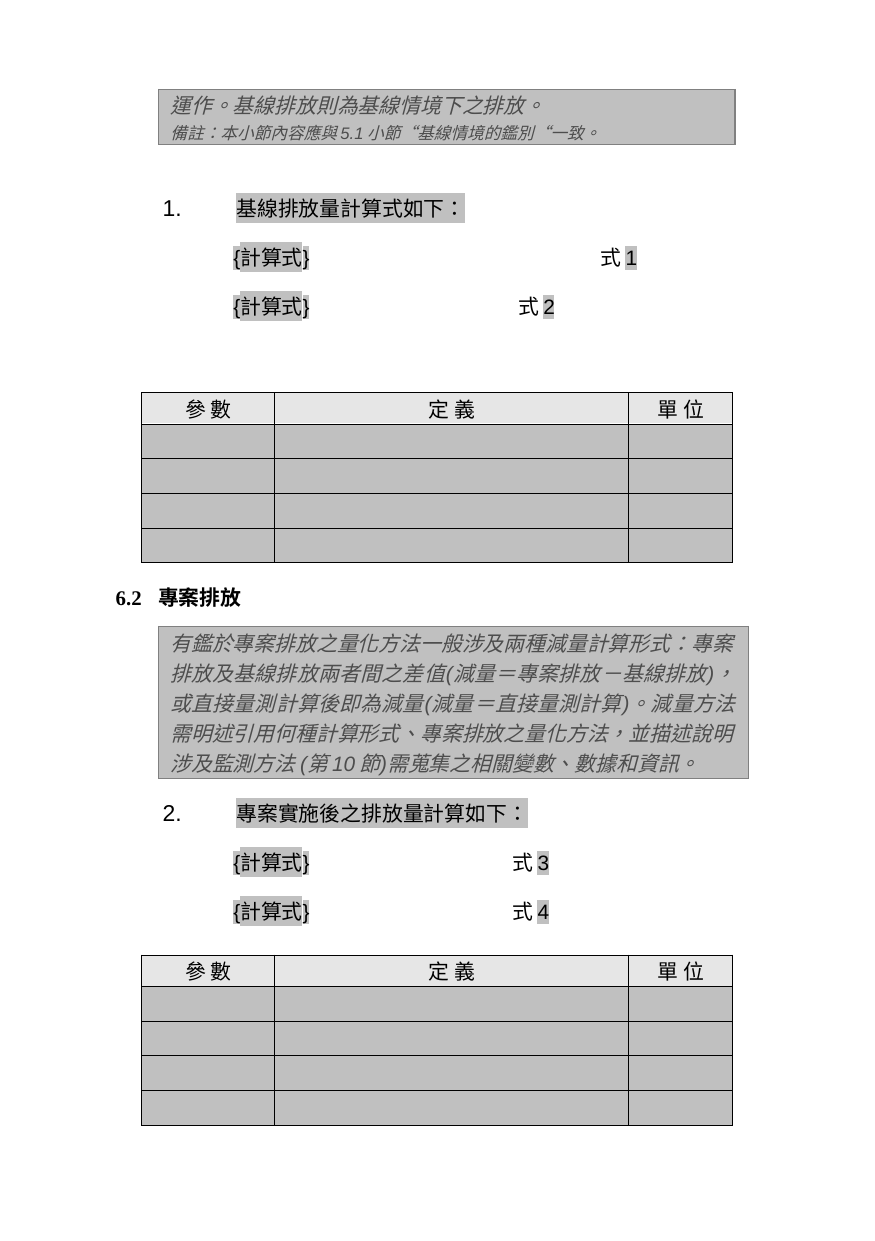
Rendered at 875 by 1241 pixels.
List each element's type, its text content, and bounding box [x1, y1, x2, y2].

table_header 定 義 [275, 956, 628, 986]
text {計算式} 式1 [233, 242, 726, 272]
text {計算式} 式4 [233, 896, 726, 926]
table_cell [629, 1022, 732, 1055]
table_header 單 位 [629, 956, 732, 986]
table_cell [275, 459, 628, 493]
table_cell [142, 529, 274, 562]
text {計算式} 式3 [233, 847, 726, 877]
table_header 運作。基線排放則為基線情境下之排放。 備註：本小節內容應與5.1小節“基線情境的鑑別“一致。 [159, 90, 734, 144]
table_cell [275, 987, 628, 1021]
table_cell [275, 494, 628, 528]
table_cell [142, 1022, 274, 1055]
table_cell [629, 425, 732, 458]
table_cell [629, 987, 732, 1021]
table_cell [142, 459, 274, 493]
table_cell [275, 1091, 628, 1125]
table_header 參 數 [142, 956, 274, 986]
list 基線排放量計算式如下： [162, 193, 726, 223]
text 6.2 專案排放 [115, 576, 767, 613]
table_cell [629, 529, 732, 562]
text {計算式} 式2 [233, 291, 726, 321]
table_header 單 位 [629, 393, 732, 423]
table_cell [275, 425, 628, 458]
list 專案實施後之排放量計算如下： [162, 798, 726, 828]
table_cell [142, 494, 274, 528]
table_cell [142, 987, 274, 1021]
table_header 有鑑於專案排放之量化方法一般涉及兩種減量計算形式：專案排放及基線排放兩者間之差值(減量＝專案排放－基線排放)，或直接量測計算後即為減量(減量＝直接量測計算)。減量方法需明述引用何種計算形式、專案排放之量化方法，並描述說明涉及監測方法 (第10節)需蒐集之相關變數、數據和資訊。 [159, 627, 748, 778]
table_cell [629, 494, 732, 528]
table_cell [275, 1056, 628, 1090]
table_header 定 義 [275, 393, 628, 423]
table_cell [275, 1022, 628, 1055]
table_cell [629, 459, 732, 493]
table_cell [629, 1056, 732, 1090]
table_cell [142, 1091, 274, 1125]
table_header 參 數 [142, 393, 274, 423]
table_cell [142, 425, 274, 458]
table_cell [142, 1056, 274, 1090]
table_cell [629, 1091, 732, 1125]
table_cell [275, 529, 628, 562]
